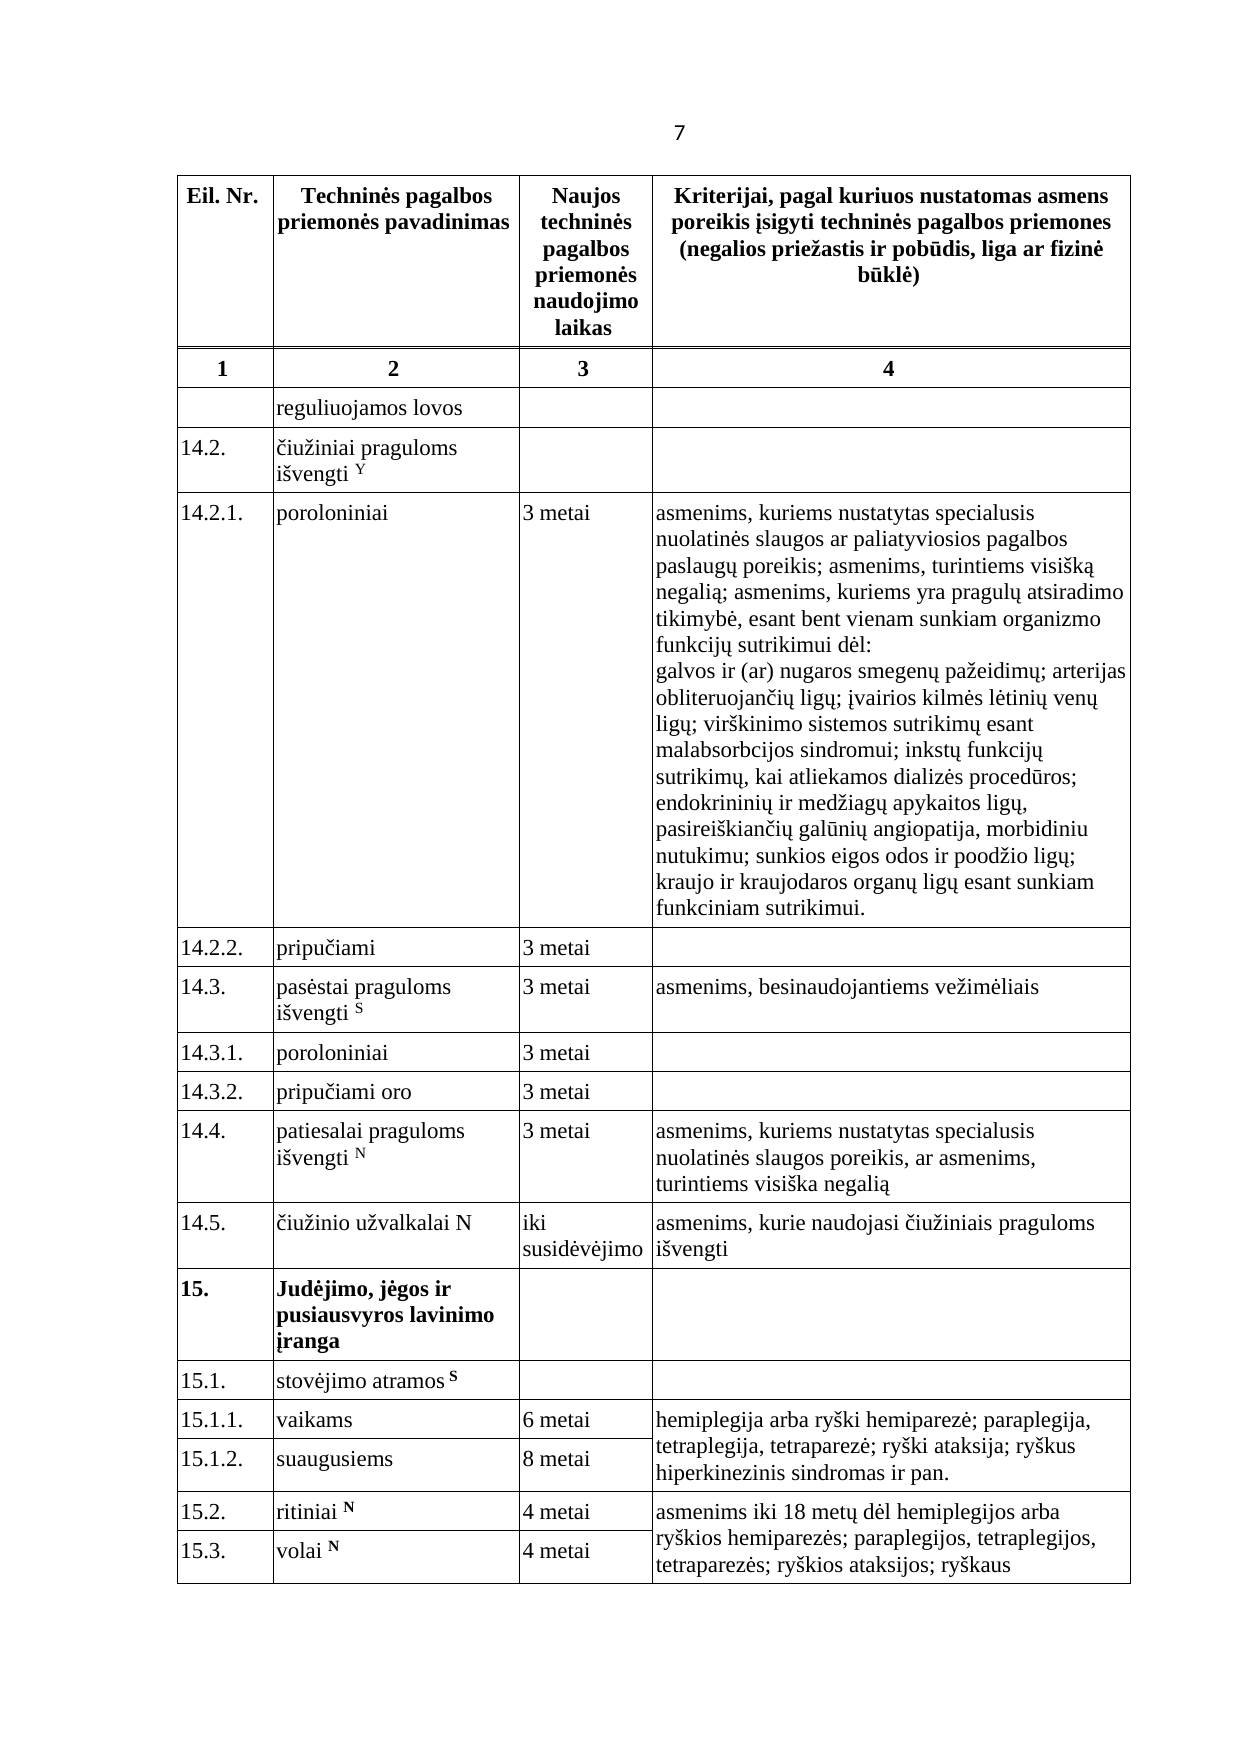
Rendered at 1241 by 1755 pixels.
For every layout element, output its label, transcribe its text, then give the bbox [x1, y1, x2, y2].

table_cell poroloniniai [274, 493, 519, 927]
table_cell suaugusiems [274, 1439, 519, 1491]
table_cell 2 [274, 349, 519, 387]
table_cell [653, 388, 1130, 427]
table_cell 14.3.1. [178, 1033, 273, 1071]
table_cell Judėjimo, jėgos ir pusiausvyros lavinimo įranga [274, 1269, 519, 1360]
table_cell [520, 1269, 652, 1360]
table_cell 14.2.1. [178, 493, 273, 927]
table_cell [520, 428, 652, 492]
table_cell vaikams [274, 1400, 519, 1438]
table_cell asmenims, besinaudojantiems vežimėliais [653, 967, 1130, 1032]
table_cell čiužinio užvalkalai N [274, 1203, 519, 1268]
table_cell reguliuojamos lovos [274, 388, 519, 427]
table_header Techninės pagalbos priemonės pavadinimas [274, 176, 519, 346]
table_cell 8 metai [520, 1439, 652, 1491]
table_cell 4 metai [520, 1492, 652, 1530]
table_cell patiesalai praguloms išvengti N [274, 1111, 519, 1202]
table_cell 14.3. [178, 967, 273, 1032]
table_cell [653, 1033, 1130, 1071]
table_cell 1 [178, 349, 273, 387]
table_cell 15.1. [178, 1361, 273, 1399]
table_cell 15.2. [178, 1492, 273, 1530]
table_cell volai N [274, 1531, 519, 1583]
table_cell pripučiami oro [274, 1072, 519, 1110]
table_cell 3 metai [520, 1072, 652, 1110]
table_cell 3 metai [520, 493, 652, 927]
table_cell ritiniai N [274, 1492, 519, 1530]
table_cell 14.2.2. [178, 928, 273, 966]
table_cell 14.3.2. [178, 1072, 273, 1110]
table_cell 4 metai [520, 1531, 652, 1583]
table_cell asmenims, kuriems nustatytas specialusis nuolatinės slaugos poreikis, ar asmenims, turintiems visiška negalią [653, 1111, 1130, 1202]
table_cell 14.2. [178, 428, 273, 492]
table_cell 3 [520, 349, 652, 387]
table_cell poroloniniai [274, 1033, 519, 1071]
table_cell [653, 1269, 1130, 1360]
table_cell 3 metai [520, 1033, 652, 1071]
table_cell [653, 1072, 1130, 1110]
table_header Kriterijai, pagal kuriuos nustatomas asmens poreikis įsigyti techninės pagalbos priemones (negalios priežastis ir pobūdis, liga ar fizinė būklė) [653, 176, 1130, 346]
table_cell pripučiami [274, 928, 519, 966]
table_cell hemiplegija arba ryški hemiparezė; paraplegija, tetraplegija, tetraparezė; ryški ataksija; ryškus hiperkinezinis sindromas ir pan. [653, 1400, 1130, 1491]
table_header Eil. Nr. [178, 176, 273, 346]
table_cell 14.5. [178, 1203, 273, 1268]
table_cell iki susidėvėjimo [520, 1203, 652, 1268]
table_cell 15.1.1. [178, 1400, 273, 1438]
table_cell [520, 388, 652, 427]
table_cell 15.3. [178, 1531, 273, 1583]
table_cell 14.4. [178, 1111, 273, 1202]
table_cell [653, 428, 1130, 492]
table_cell 4 [653, 349, 1130, 387]
table_cell 3 metai [520, 928, 652, 966]
table_cell [520, 1361, 652, 1399]
table_cell [653, 928, 1130, 966]
table_header Naujos techninės pagalbos priemonės naudojimo laikas [520, 176, 652, 346]
table_cell [653, 1361, 1130, 1399]
table_cell čiužiniai praguloms išvengti Y [274, 428, 519, 492]
table_cell 3 metai [520, 1111, 652, 1202]
table_cell asmenims, kuriems nustatytas specialusis nuolatinės slaugos ar paliatyviosios pagalbos paslaugų poreikis; asmenims, turintiems visišką negalią; asmenims, kuriems yra pragulų atsiradimo tikimybė, esant bent vienam sunkiam organizmo funkcijų sutrikimui dėl: galvos ir (ar) nugaros smegenų pažeidimų; arterijas obliteruojančių ligų; įvairios kilmės lėtinių venų ligų; virškinimo sistemos sutrikimų esant malabsorbcijos sindromui; inkstų funkcijų sutrikimų, kai atliekamos dializės procedūros; endokrininių ir medžiagų apykaitos ligų, pasireiškiančių galūnių angiopatija, morbidiniu nutukimu; sunkios eigos odos ir poodžio ligų; kraujo ir kraujodaros organų ligų esant sunkiam funkciniam sutrikimui. [653, 493, 1130, 927]
table_cell asmenims iki 18 metų dėl hemiplegijos arba ryškios hemiparezės; paraplegijos, tetraplegijos, tetraparezės; ryškios ataksijos; ryškaus [653, 1492, 1130, 1583]
table_cell stovėjimo atramos S [274, 1361, 519, 1399]
table_cell 15.1.2. [178, 1439, 273, 1491]
table_cell 15. [178, 1269, 273, 1360]
table_cell 3 metai [520, 967, 652, 1032]
table_cell [178, 388, 273, 427]
table_cell 6 metai [520, 1400, 652, 1438]
table_cell pasėstai praguloms išvengti S [274, 967, 519, 1032]
table_cell asmenims, kurie naudojasi čiužiniais praguloms išvengti [653, 1203, 1130, 1268]
